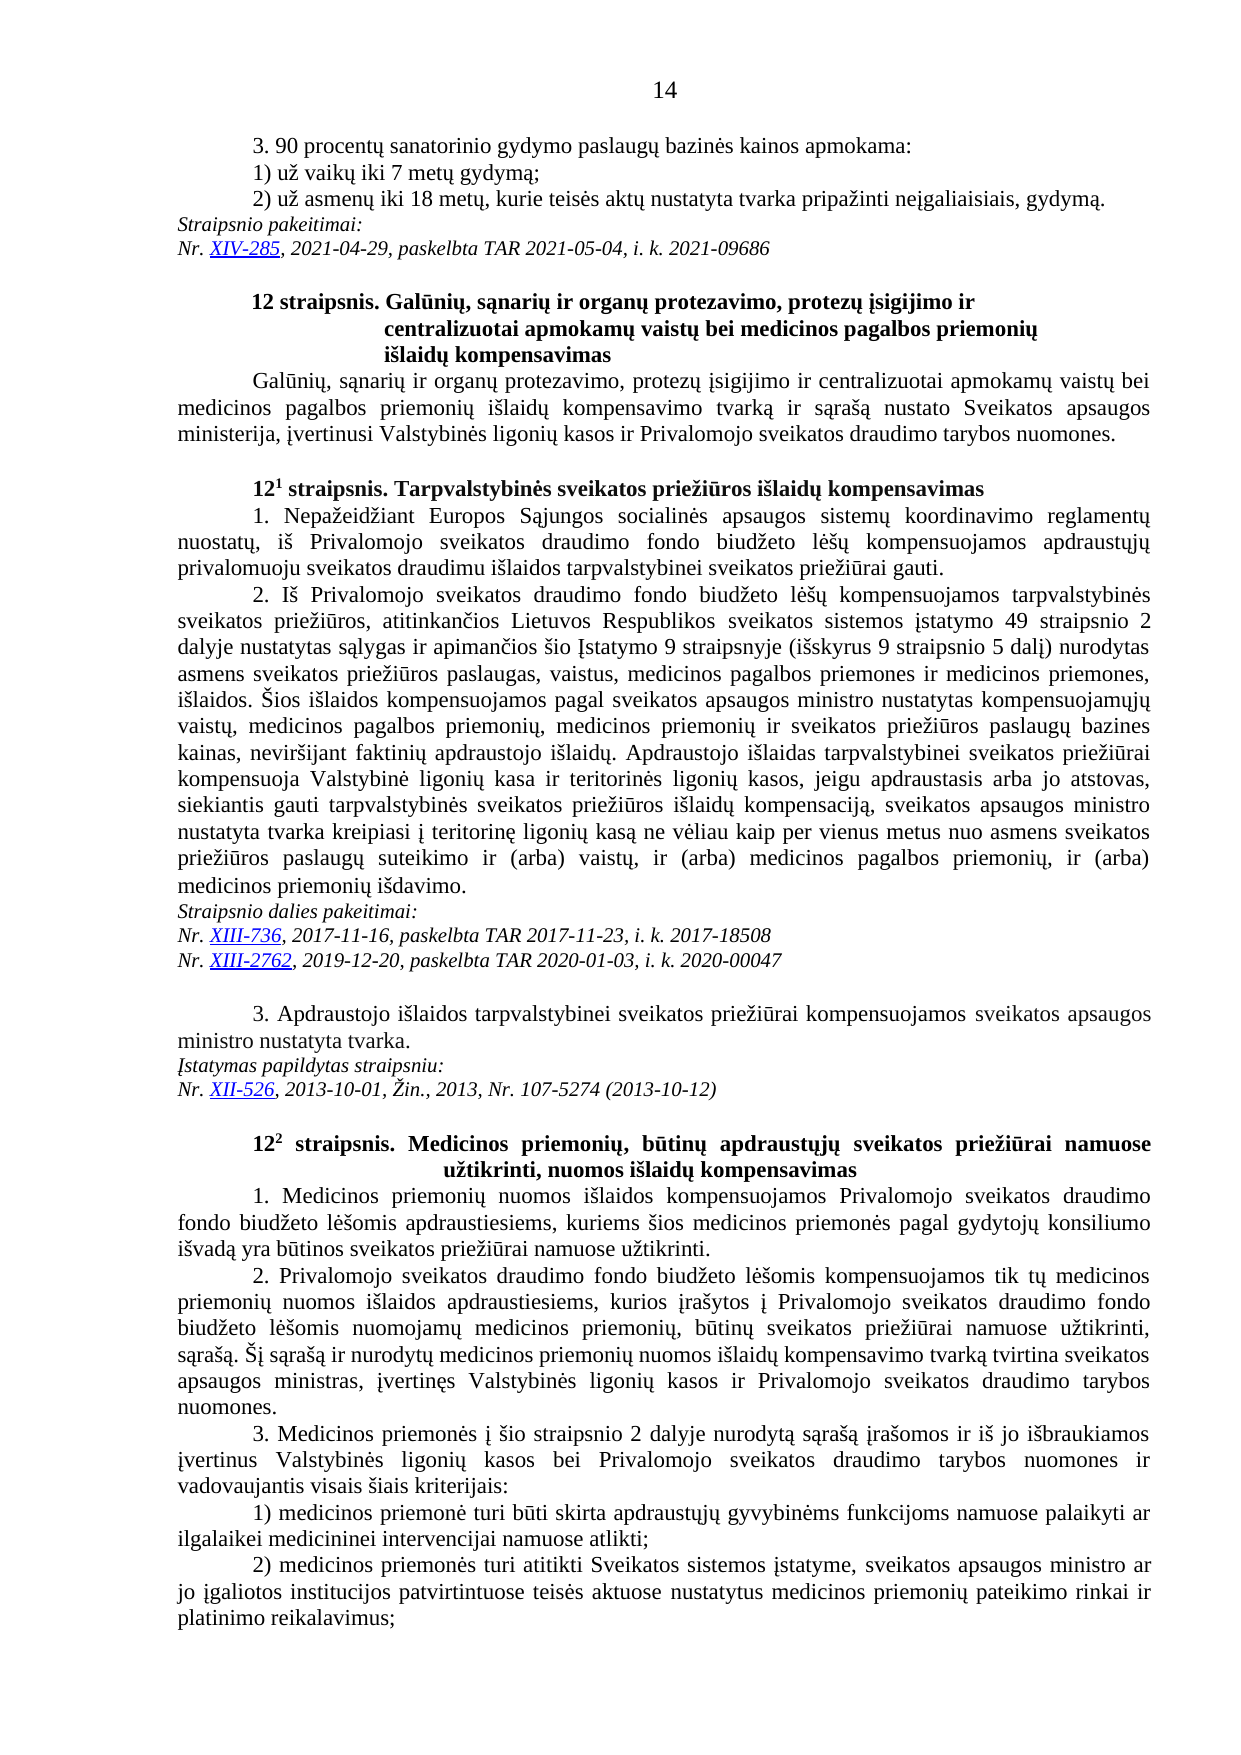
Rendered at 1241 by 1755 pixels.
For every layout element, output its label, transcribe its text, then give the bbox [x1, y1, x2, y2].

text Galūnių, sąnarių ir organų protezavimo, protezų įsigijimo ir centralizuotai apmokamų vaistų bei medicinos pagalbos priemonių išlaidų kompensavimo tvarką ir sąrašą nustato Sveikatos apsaugos ministerija, įvertinusi Valstybinės ligonių kasos ir Privalomojo sveikatos draudimo tarybos nuomones. [177, 367, 1152, 447]
text Nr. XIII-736, 2017-11-16, paskelbta TAR 2017-11-23, i. k. 2017-18508 [177, 923, 1152, 947]
text 3. 90 procentų sanatorinio gydymo paslaugų bazinės kainos apmokama: [177, 132, 1152, 159]
text 1. Nepažeidžiant Europos Sąjungos socialinės apsaugos sistemų koordinavimo reglamentų nuostatų, iš Privalomojo sveikatos draudimo fondo biudžeto lėšų kompensuojamos apdraustųjų privalomuoju sveikatos draudimu išlaidos tarpvalstybinei sveikatos priežiūrai gauti. [177, 502, 1152, 581]
text centralizuotai apmokamų vaistų bei medicinos pagalbos priemonių [309, 315, 1152, 341]
text Nr. XIV-285, 2021-04-29, paskelbta TAR 2021-05-04, i. k. 2021-09686 [177, 236, 1152, 260]
text 2) medicinos priemonės turi atitikti Sveikatos sistemos įstatyme, sveikatos apsaugos ministro ar jo įgaliotos institucijos patvirtintuose teisės aktuose nustatytus medicinos priemonių pateikimo rinkai ir platinimo reikalavimus; [177, 1552, 1152, 1631]
text 121 straipsnis. Tarpvalstybinės sveikatos priežiūros išlaidų kompensavimas [177, 475, 1152, 502]
text 2. Privalomojo sveikatos draudimo fondo biudžeto lėšomis kompensuojamos tik tų medicinos priemonių nuomos išlaidos apdraustiesiems, kurios įrašytos į Privalomojo sveikatos draudimo fondo biudžeto lėšomis nuomojamų medicinos priemonių, būtinų sveikatos priežiūrai namuose užtikrinti, sąrašą. Šį sąrašą ir nurodytų medicinos priemonių nuomos išlaidų kompensavimo tvarką tvirtina sveikatos apsaugos ministras, įvertinęs Valstybinės ligonių kasos ir Privalomojo sveikatos draudimo tarybos nuomones. [177, 1262, 1152, 1420]
text Straipsnio dalies pakeitimai: [177, 899, 1152, 923]
text 3. Medicinos priemonės į šio straipsnio 2 dalyje nurodytą sąrašą įrašomos ir iš jo išbraukiamos įvertinus Valstybinės ligonių kasos bei Privalomojo sveikatos draudimo tarybos nuomones ir vadovaujantis visais šiais kriterijais: [177, 1420, 1152, 1499]
text 12 straipsnis. Galūnių, sąnarių ir organų protezavimo, protezų įsigijimo ir [177, 288, 1152, 315]
text 1. Medicinos priemonių nuomos išlaidos kompensuojamos Privalomojo sveikatos draudimo fondo biudžeto lėšomis apdraustiesiems, kuriems šios medicinos priemonės pagal gydytojų konsiliumo išvadą yra būtinos sveikatos priežiūrai namuose užtikrinti. [177, 1183, 1152, 1262]
text Straipsnio pakeitimai: [177, 212, 1152, 236]
text 1) už vaikų iki 7 metų gydymą; [177, 159, 1152, 185]
text 3. Apdraustojo išlaidos tarpvalstybinei sveikatos priežiūrai kompensuojamos sveikatos apsaugos ministro nustatyta tvarka. [177, 1000, 1152, 1053]
text 122 straipsnis. Medicinos priemonių, būtinų apdraustųjų sveikatos priežiūrai namuose užtikrinti, nuomos išlaidų kompensavimas [252, 1130, 1152, 1183]
text Įstatymas papildytas straipsniu: [177, 1053, 1152, 1077]
text išlaidų kompensavimas [309, 341, 1152, 367]
text Nr. XII-526, 2013-10-01, Žin., 2013, Nr. 107-5274 (2013-10-12) [177, 1077, 1152, 1101]
text 1) medicinos priemonė turi būti skirta apdraustųjų gyvybinėms funkcijoms namuose palaikyti ar ilgalaikei medicininei intervencijai namuose atlikti; [177, 1499, 1152, 1552]
text 2) už asmenų iki 18 metų, kurie teisės aktų nustatyta tvarka pripažinti neįgaliaisiais, gydymą. [177, 185, 1152, 212]
text Nr. XIII-2762, 2019-12-20, paskelbta TAR 2020-01-03, i. k. 2020-00047 [177, 947, 1152, 972]
text 2. Iš Privalomojo sveikatos draudimo fondo biudžeto lėšų kompensuojamos tarpvalstybinės sveikatos priežiūros, atitinkančios Lietuvos Respublikos sveikatos sistemos įstatymo 49 straipsnio 2 dalyje nustatytas sąlygas ir apimančios šio Įstatymo 9 straipsnyje (išskyrus 9 straipsnio 5 dalį) nurodytas asmens sveikatos priežiūros paslaugas, vaistus, medicinos pagalbos priemones ir medicinos priemones, išlaidos. Šios išlaidos kompensuojamos pagal sveikatos apsaugos ministro nustatytas kompensuojamųjų vaistų, medicinos pagalbos priemonių, medicinos priemonių ir sveikatos priežiūros paslaugų bazines kainas, neviršijant faktinių apdraustojo išlaidų. Apdraustojo išlaidas tarpvalstybinei sveikatos priežiūrai kompensuoja Valstybinė ligonių kasa ir teritorinės ligonių kasos, jeigu apdraustasis arba jo atstovas, siekiantis gauti tarpvalstybinės sveikatos priežiūros išlaidų kompensaciją, sveikatos apsaugos ministro nustatyta tvarka kreipiasi į teritorinę ligonių kasą ne vėliau kaip per vienus metus nuo asmens sveikatos priežiūros paslaugų suteikimo ir (arba) vaistų, ir (arba) medicinos pagalbos priemonių, ir (arba) medicinos priemonių išdavimo. [177, 581, 1152, 899]
